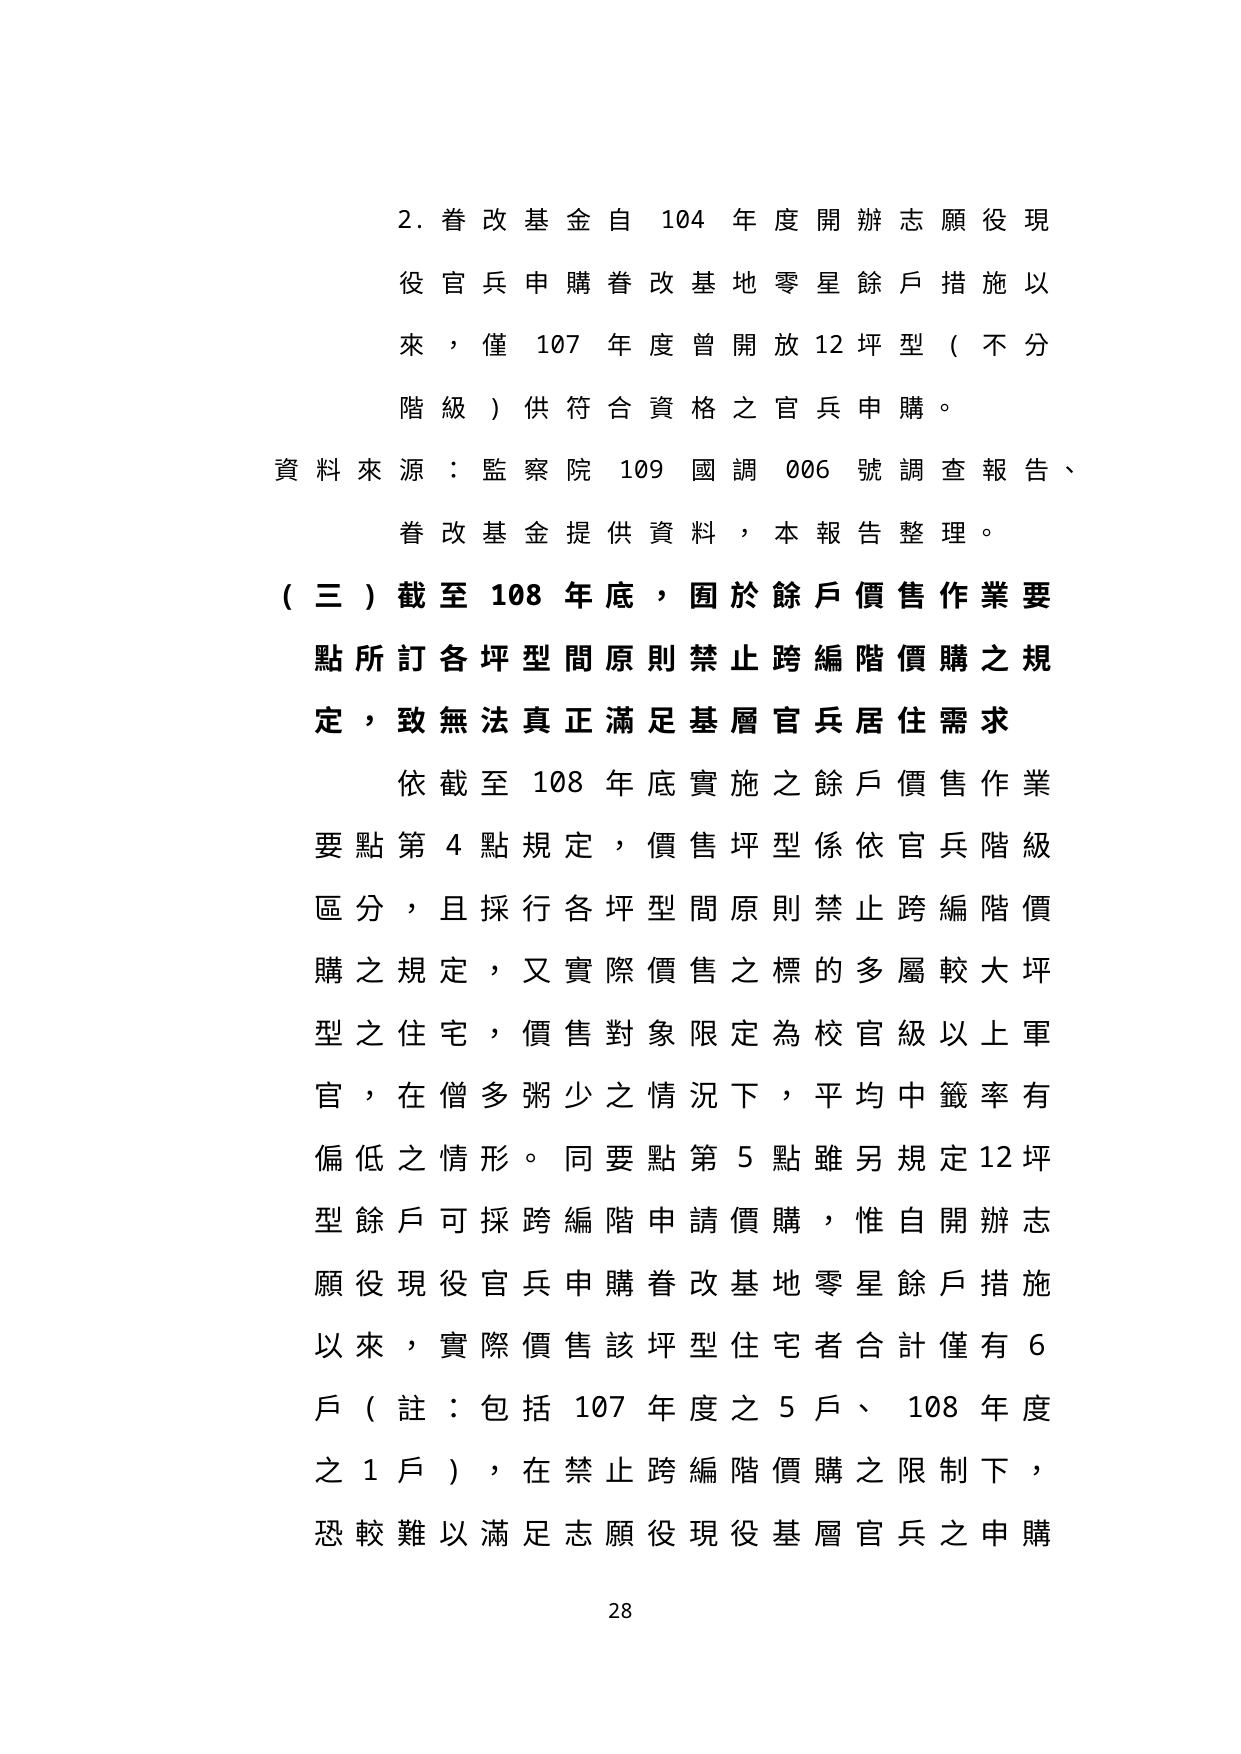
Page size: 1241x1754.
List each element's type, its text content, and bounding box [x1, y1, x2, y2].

text (三)截至108年底，囿於餘戶價售作業要點所訂各坪型間原則禁止跨編階價購之規定，致無法真正滿足基層官兵居住需求 [244, 552, 1058, 740]
text 2.眷改基金自104年度開辦志願役現役官兵申購眷改基地零星餘戶措施以來，僅107年度曾開放12坪型(不分階級)供符合資格之官兵申購。 [365, 177, 1058, 427]
text 資料來源：監察院109國調006號調查報告、眷改基金提供資料，本報告整理。 [244, 427, 1058, 552]
text 依截至108年底實施之餘戶價售作業要點第4點規定，價售坪型係依官兵階級區分，且採行各坪型間原則禁止跨編階價購之規定，又實際價售之標的多屬較大坪型之住宅，價售對象限定為校官級以上軍官，在僧多粥少之情況下，平均中籤率有偏低之情形。同要點第5點雖另規定12坪型餘戶可採跨編階申請價購，惟自開辦志願役現役官兵申購眷改基地零星餘戶措施以來，實際價售該坪型住宅者合計僅有6戶(註：包括107年度之5戶、108年度之1戶)，在禁止跨編階價購之限制下，恐較難以滿足志願役現役基層官兵之申購 [242, 740, 1058, 1552]
